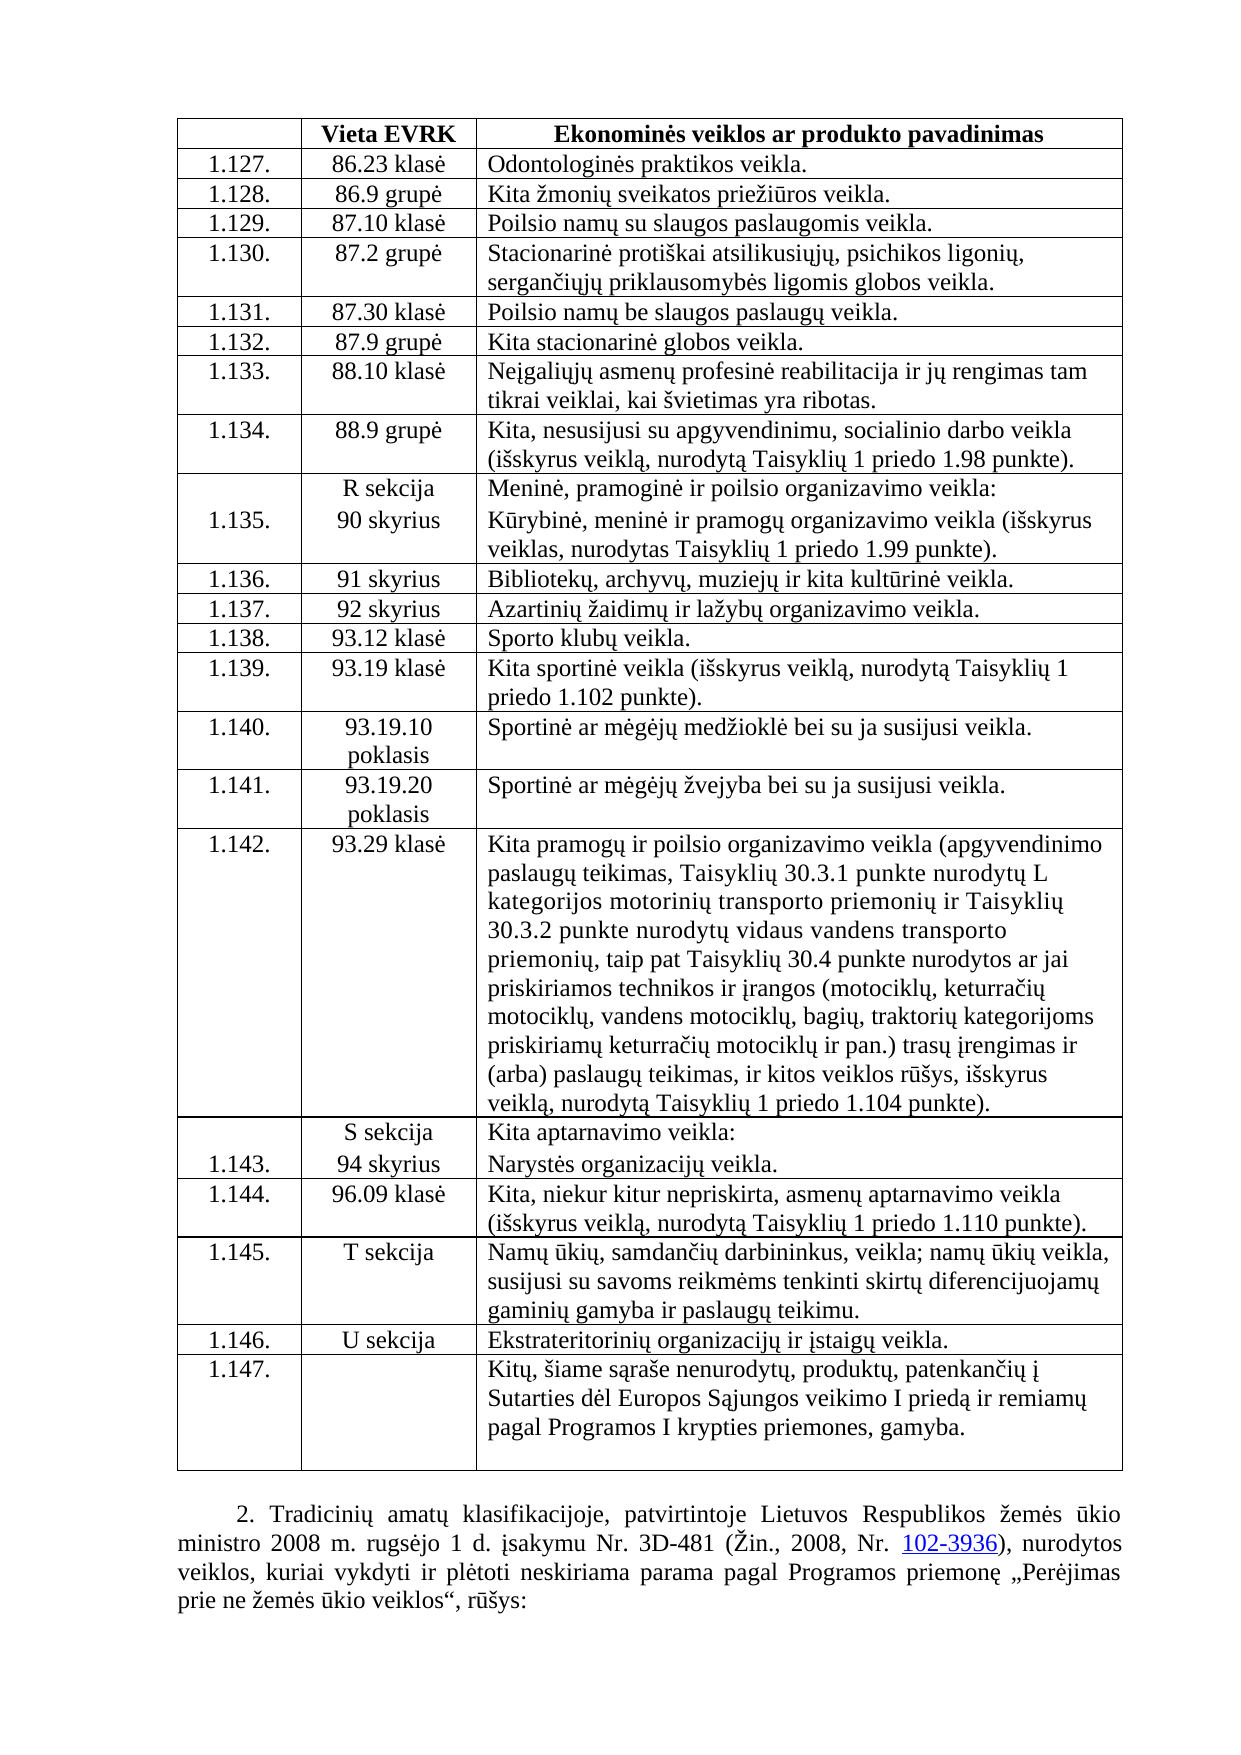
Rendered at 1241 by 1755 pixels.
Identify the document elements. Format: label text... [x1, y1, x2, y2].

table_cell 1.137. [178, 594, 301, 622]
table_cell Sportinė ar mėgėjų žvejyba bei su ja susijusi veikla. [477, 770, 1122, 828]
table_cell 1.130. [178, 238, 301, 296]
table_cell 88.9 grupė [302, 415, 476, 472]
table_cell 1.129. [178, 209, 301, 237]
table_cell Poilsio namų be slaugos paslaugų veikla. [477, 297, 1122, 326]
table_cell Sportinė ar mėgėjų medžioklė bei su ja susijusi veikla. [477, 712, 1122, 769]
table_cell Kitų, šiame sąraše nenurodytų, produktų, patenkančių į Sutarties dėl Europos Sąjungos veikimo I priedą ir remiamų pagal Programos I krypties priemones, gamyba. [477, 1355, 1122, 1469]
table_cell Kita, nesusijusi su apgyvendinimu, socialinio darbo veikla (išskyrus veiklą, nurodytą Taisyklių 1 priedo 1.98 punkte). [477, 415, 1122, 472]
table_cell Kita, niekur kitur nepriskirta, asmenų aptarnavimo veikla (išskyrus veiklą, nurodytą Taisyklių 1 priedo 1.110 punkte). [477, 1179, 1122, 1236]
table_cell [302, 1355, 476, 1469]
table_cell Ekstrateritorinių organizacijų ir įstaigų veikla. [477, 1325, 1122, 1353]
table_cell Kūrybinė, meninė ir pramogų organizavimo veikla (išskyrus veiklas, nurodytas Taisyklių 1 priedo 1.99 punkte). [477, 505, 1122, 563]
table_cell [178, 1118, 301, 1149]
table_cell 1.142. [178, 829, 301, 1116]
table_cell 86.9 grupė [302, 179, 476, 207]
table_cell 87.2 grupė [302, 238, 476, 296]
table_cell 1.132. [178, 327, 301, 355]
table_cell 96.09 klasė [302, 1179, 476, 1236]
table_cell Kita pramogų ir poilsio organizavimo veikla (apgyvendinimo paslaugų teikimas, Taisyklių 30.3.1 punkte nurodytų L kategorijos motorinių transporto priemonių ir Taisyklių 30.3.2 punkte nurodytų vidaus vandens transporto priemonių, taip pat Taisyklių 30.4 punkte nurodytos ar jai priskiriamos technikos ir įrangos (motociklų, keturračių motociklų, vandens motociklų, bagių, traktorių kategorijoms priskiriamų keturračių motociklų ir pan.) trasų įrengimas ir (arba) paslaugų teikimas, ir kitos veiklos rūšys, išskyrus veiklą, nurodytą Taisyklių 1 priedo 1.104 punkte). [477, 829, 1122, 1116]
table_cell 1.146. [178, 1325, 301, 1353]
table_cell 1.134. [178, 415, 301, 472]
table_cell Kita sportinė veikla (išskyrus veiklą, nurodytą Taisyklių 1 priedo 1.102 punkte). [477, 653, 1122, 711]
table_cell Stacionarinė protiškai atsilikusiųjų, psichikos ligonių, sergančiųjų priklausomybės ligomis globos veikla. [477, 238, 1122, 296]
table_cell 88.10 klasė [302, 356, 476, 414]
table_cell Namų ūkių, samdančių darbininkus, veikla; namų ūkių veikla, susijusi su savoms reikmėms tenkinti skirtų diferencijuojamų gaminių gamyba ir paslaugų teikimu. [477, 1238, 1122, 1324]
table_cell 1.144. [178, 1179, 301, 1236]
table_cell Meninė, pramoginė ir poilsio organizavimo veikla: [477, 474, 1122, 505]
table_cell 94 skyrius [302, 1149, 476, 1178]
table_cell 93.12 klasė [302, 624, 476, 652]
table_cell 1.131. [178, 297, 301, 326]
table_cell 93.29 klasė [302, 829, 476, 1116]
table_cell 1.141. [178, 770, 301, 828]
table_cell S sekcija [302, 1118, 476, 1149]
table_cell 1.128. [178, 179, 301, 207]
table_cell Bibliotekų, archyvų, muziejų ir kita kultūrinė veikla. [477, 564, 1122, 593]
table_cell 1.147. [178, 1355, 301, 1469]
table_cell 1.145. [178, 1238, 301, 1324]
table_cell 1.140. [178, 712, 301, 769]
table_cell Neįgaliųjų asmenų profesinė reabilitacija ir jų rengimas tam tikrai veiklai, kai švietimas yra ribotas. [477, 356, 1122, 414]
table_cell 1.143. [178, 1149, 301, 1178]
table_cell 1.135. [178, 505, 301, 563]
table_cell 1.136. [178, 564, 301, 593]
table_cell 93.19.20 poklasis [302, 770, 476, 828]
table_cell 87.9 grupė [302, 327, 476, 355]
table_cell 93.19.10 poklasis [302, 712, 476, 769]
table_cell 93.19 klasė [302, 653, 476, 711]
table_cell R sekcija [302, 474, 476, 505]
table_cell [178, 474, 301, 505]
table_cell 1.139. [178, 653, 301, 711]
table_cell 1.133. [178, 356, 301, 414]
table_header Vieta EVRK [302, 119, 476, 148]
table_cell Azartinių žaidimų ir lažybų organizavimo veikla. [477, 594, 1122, 622]
table_cell 1.138. [178, 624, 301, 652]
table_header Ekonominės veiklos ar produkto pavadinimas [477, 119, 1122, 148]
table_cell Poilsio namų su slaugos paslaugomis veikla. [477, 209, 1122, 237]
table_cell Sporto klubų veikla. [477, 624, 1122, 652]
table_cell Kita stacionarinė globos veikla. [477, 327, 1122, 355]
table_cell 90 skyrius [302, 505, 476, 563]
table_cell Kita aptarnavimo veikla: [477, 1118, 1122, 1149]
table_cell T sekcija [302, 1238, 476, 1324]
text 2. Tradicinių amatų klasifikacijoje, patvirtintoje Lietuvos Respublikos žemės ūkio ministro 2008 m. rugsėjo 1 d. įsakymu Nr. 3D-481 (Žin., 2008, Nr. 102-3936), nurodytos veiklos, kuriai vykdyti ir plėtoti neskiriama parama pagal Programos priemonę „Perėjimas prie ne žemės ūkio veiklos“, rūšys: [177, 1499, 1122, 1614]
table_cell Kita žmonių sveikatos priežiūros veikla. [477, 179, 1122, 207]
table_cell 87.30 klasė [302, 297, 476, 326]
table_cell 87.10 klasė [302, 209, 476, 237]
table_cell U sekcija [302, 1325, 476, 1353]
table_cell 1.127. [178, 149, 301, 178]
table_header [178, 119, 301, 148]
table_cell Odontologinės praktikos veikla. [477, 149, 1122, 178]
table_cell 91 skyrius [302, 564, 476, 593]
table_cell 92 skyrius [302, 594, 476, 622]
table_cell 86.23 klasė [302, 149, 476, 178]
table_cell Narystės organizacijų veikla. [477, 1149, 1122, 1178]
